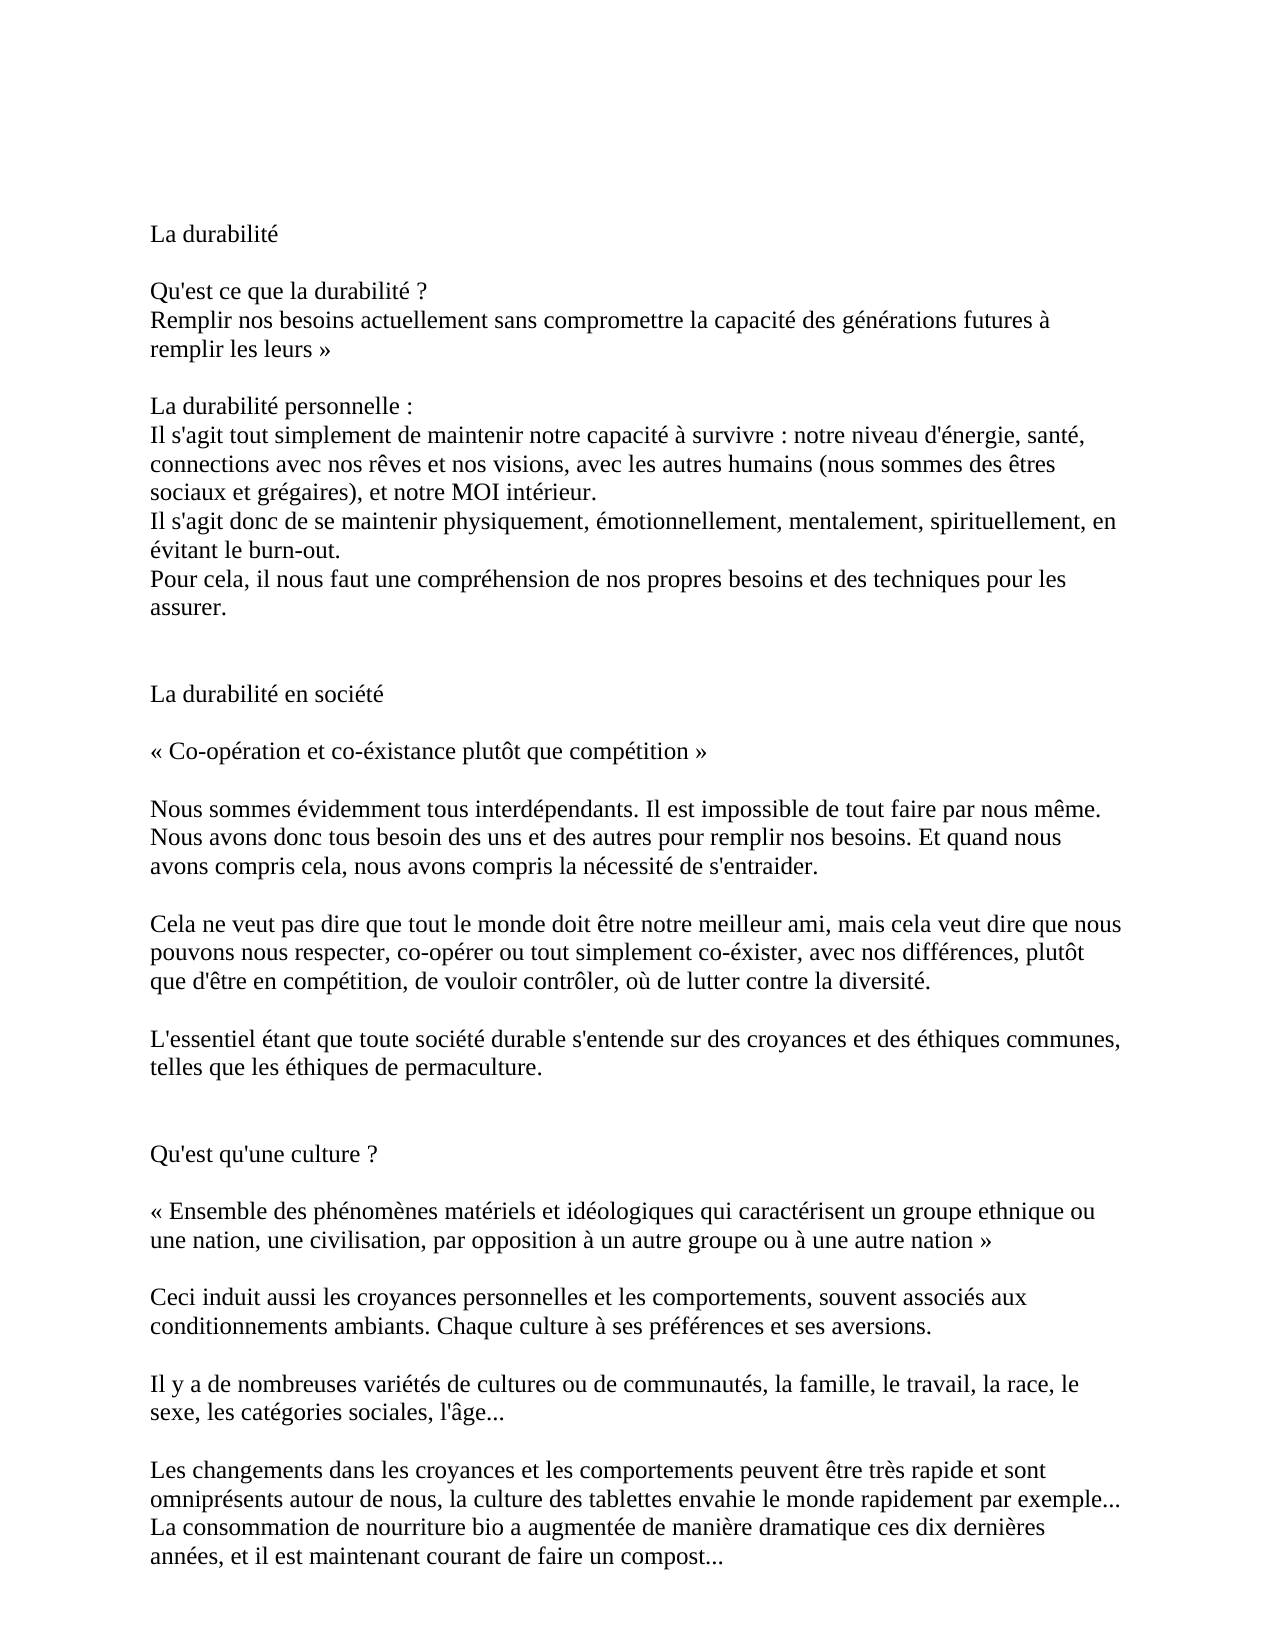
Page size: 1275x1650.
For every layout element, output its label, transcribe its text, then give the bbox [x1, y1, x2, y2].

text Pour cela, il nous faut une compréhension de nos propres besoins et des techniques pour les assurer. [150, 564, 1125, 621]
text Cela ne veut pas dire que tout le monde doit être notre meilleur ami, mais cela veut dire que nous pouvons nous respecter, co-opérer ou tout simplement co-éxister, avec nos différences, plutôt que d'être en compétition, de vouloir contrôler, où de lutter contre la diversité. [150, 909, 1125, 995]
text Les changements dans les croyances et les comportements peuvent être très rapide et sont omniprésents autour de nous, la culture des tablettes envahie le monde rapidement par exemple... [150, 1455, 1125, 1512]
text « Ensemble des phénomènes matériels et idéologiques qui caractérisent un groupe ethnique ou une nation, une civilisation, par opposition à un autre groupe ou à une autre nation » [150, 1196, 1125, 1254]
text Qu'est qu'une culture ? [150, 1139, 1125, 1167]
text Il s'agit tout simplement de maintenir notre capacité à survivre : notre niveau d'énergie, santé, connections avec nos rêves et nos visions, avec les autres humains (nous sommes des êtres sociaux et grégaires), et notre MOI intérieur. [150, 420, 1125, 506]
text Il s'agit donc de se maintenir physiquement, émotionnellement, mentalement, spirituellement, en évitant le burn-out. [150, 506, 1125, 564]
text Ceci induit aussi les croyances personnelles et les comportements, souvent associés aux conditionnements ambiants. Chaque culture à ses préférences et ses aversions. [150, 1282, 1125, 1340]
text La consommation de nourriture bio a augmentée de manière dramatique ces dix dernières années, et il est maintenant courant de faire un compost... [150, 1512, 1125, 1570]
text L'essentiel étant que toute société durable s'entende sur des croyances et des éthiques communes, telles que les éthiques de permaculture. [150, 1024, 1125, 1081]
text Nous sommes évidemment tous interdépendants. Il est impossible de tout faire par nous même. Nous avons donc tous besoin des uns et des autres pour remplir nos besoins. Et quand nous avons compris cela, nous avons compris la nécessité de s'entraider. [150, 794, 1125, 880]
text La durabilité personnelle : [150, 391, 1125, 420]
text Remplir nos besoins actuellement sans compromettre la capacité des générations futures à remplir les leurs » [150, 305, 1125, 362]
text Il y a de nombreuses variétés de cultures ou de communautés, la famille, le travail, la race, le sexe, les catégories sociales, l'âge... [150, 1369, 1125, 1426]
text Qu'est ce que la durabilité ? [150, 276, 1125, 305]
text La durabilité [150, 219, 1125, 247]
text La durabilité en société [150, 679, 1125, 707]
text « Co-opération et co-éxistance plutôt que compétition » [150, 736, 1125, 765]
